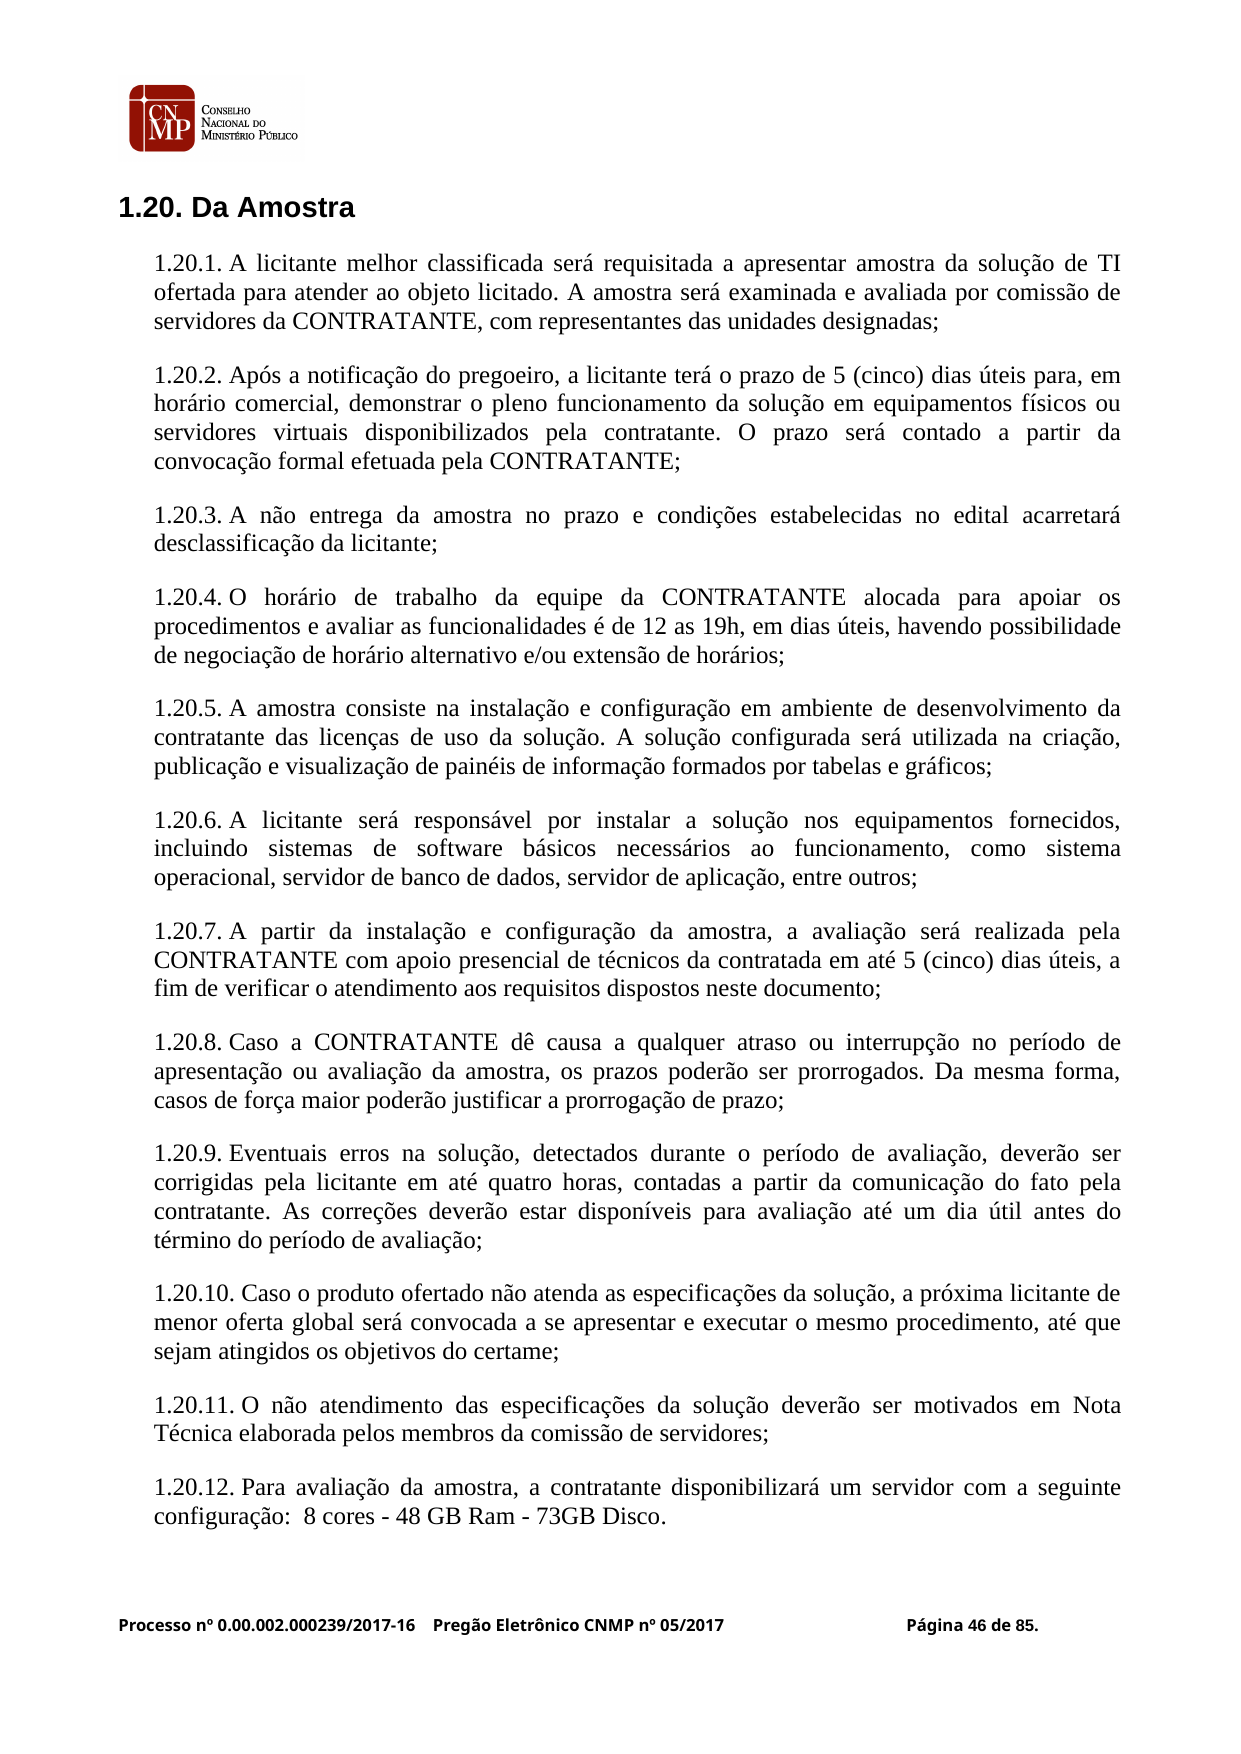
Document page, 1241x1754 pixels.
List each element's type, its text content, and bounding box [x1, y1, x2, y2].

list A licitante será responsável por instalar a solução nos equipamentos fornecidos, incluindo sistemas de software básicos necessários ao funcionamento, como sistema operacional, servidor de banco de dados, servidor de aplicação, entre outros; [153, 805, 1122, 891]
list O não atendimento das especificações da solução deverão ser motivados em Nota Técnica elaborada pelos membros da comissão de servidores; [153, 1390, 1122, 1447]
list Eventuais erros na solução, detectados durante o período de avaliação, deverão ser corrigidas pela licitante em até quatro horas, contadas a partir da comunicação do fato pela contratante. As correções deverão estar disponíveis para avaliação até um dia útil antes do término do período de avaliação; [153, 1138, 1122, 1253]
list Para avaliação da amostra, a contratante disponibilizará um servidor com a seguinte configuração: 8 cores - 48 GB Ram - 73GB Disco. [153, 1472, 1122, 1530]
list A não entrega da amostra no prazo e condições estabelecidas no edital acarretará desclassificação da licitante; [153, 500, 1122, 557]
picture [118, 75, 305, 162]
list A partir da instalação e configuração da amostra, a avaliação será realizada pela CONTRATANTE com apoio presencial de técnicos da contratada em até 5 (cinco) dias úteis, a fim de verificar o atendimento aos requisitos dispostos neste documento; [153, 916, 1122, 1002]
list O horário de trabalho da equipe da CONTRATANTE alocada para apoiar os procedimentos e avaliar as funcionalidades é de 12 as 19h, em dias úteis, havendo possibilidade de negociação de horário alternativo e/ou extensão de horários; [153, 582, 1122, 668]
list Após a notificação do pregoeiro, a licitante terá o prazo de 5 (cinco) dias úteis para, em horário comercial, demonstrar o pleno funcionamento da solução em equipamentos físicos ou servidores virtuais disponibilizados pela contratante. O prazo será contado a partir da convocação formal efetuada pela CONTRATANTE; [153, 360, 1122, 475]
list Da Amostra [118, 190, 1122, 223]
list Caso o produto ofertado não atenda as especificações da solução, a próxima licitante de menor oferta global será convocada a se apresentar e executar o mesmo procedimento, até que sejam atingidos os objetivos do certame; [153, 1278, 1122, 1365]
list A amostra consiste na instalação e configuração em ambiente de desenvolvimento da contratante das licenças de uso da solução. A solução configurada será utilizada na criação, publicação e visualização de painéis de informação formados por tabelas e gráficos; [153, 693, 1122, 780]
list Caso a CONTRATANTE dê causa a qualquer atraso ou interrupção no período de apresentação ou avaliação da amostra, os prazos poderão ser prorrogados. Da mesma forma, casos de força maior poderão justificar a prorrogação de prazo; [153, 1027, 1122, 1113]
list A licitante melhor classificada será requisitada a apresentar amostra da solução de TI ofertada para atender ao objeto licitado. A amostra será examinada e avaliada por comissão de servidores da CONTRATANTE, com representantes das unidades designadas; [153, 248, 1122, 335]
